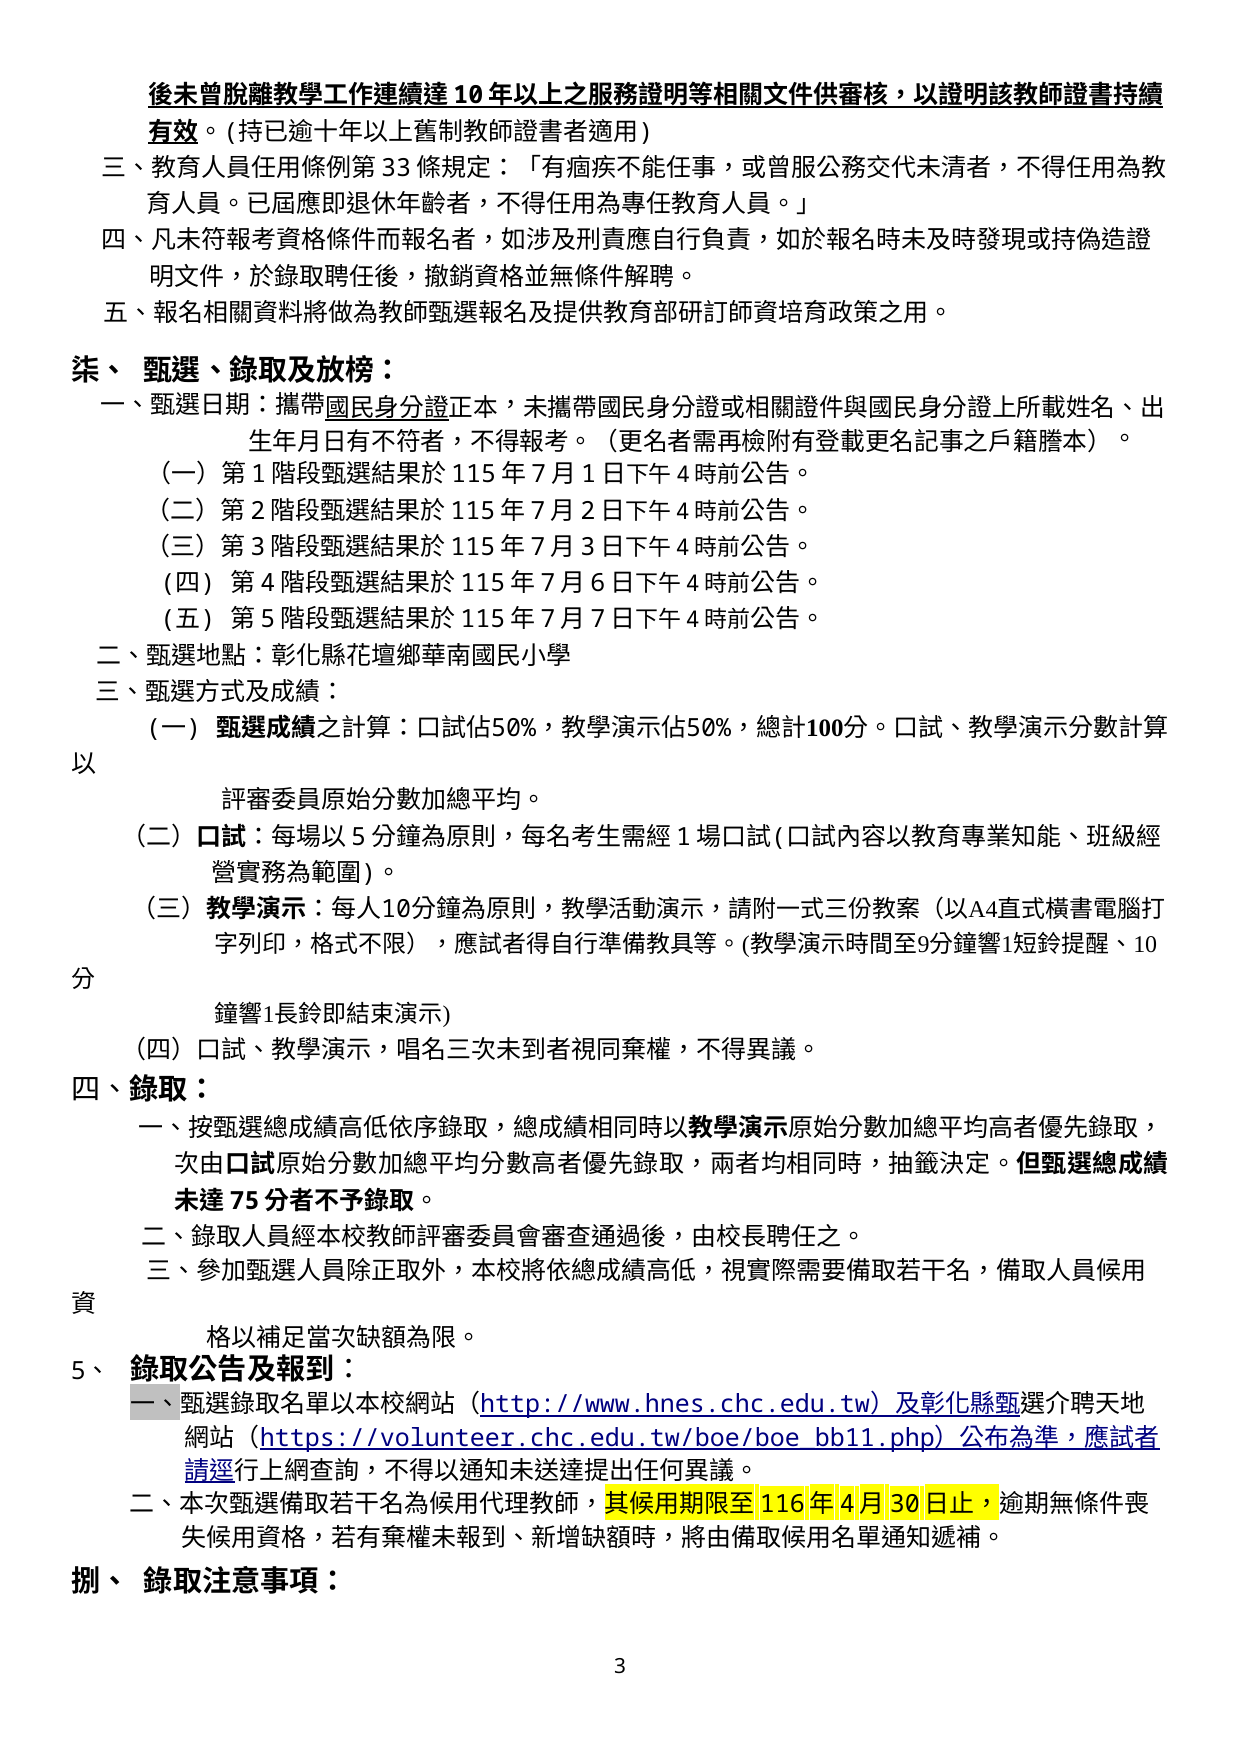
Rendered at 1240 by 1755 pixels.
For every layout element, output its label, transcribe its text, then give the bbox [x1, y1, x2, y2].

text 二、本次甄選備取若干名為候用代理教師，其候用期限至116年4月30日止，逾期無條件喪失候用資格，若有棄權未報到、新增缺額時，將由備取候用名單通知遞補。 [129, 1486, 1169, 1553]
text 一、甄選日期：攜帶國民身分證正本，未攜帶國民身分證或相關證件與國民身分證上所載姓名、出生年月日有不符者，不得報考。（更名者需再檢附有登載更名記事之戶籍謄本）。 [100, 387, 1169, 454]
text 字列印，格式不限），應試者得自行準備教具等。(教學演示時間至9分鐘響1短鈴提醒、10分 [71, 925, 1169, 994]
list 錄取注意事項： [71, 1565, 1169, 1598]
text 二、錄取人員經本校教師評審委員會審查通過後，由校長聘任之。 [71, 1216, 1169, 1253]
text （二）第2階段甄選結果於115年7月2日下午4時前公告。 [145, 490, 1169, 526]
text 四、凡未符報考資格條件而報名者，如涉及刑責應自行負責，如於報名時未及時發現或持偽造證明文件，於錄取聘任後，撤銷資格並無條件解聘。 [101, 220, 1169, 292]
text (五) 第5階段甄選結果於115年7月7日下午4時前公告。 [145, 599, 1169, 635]
text 評審委員原始分數加總平均。 [71, 780, 1169, 816]
text 三、參加甄選人員除正取外，本校將依總成績高低，視實際需要備取若干名，備取人員候用資 [71, 1253, 1169, 1319]
text 格以補足當次缺額為限。 [71, 1319, 1169, 1353]
text 次由口試原始分數加總平均分數高者優先錄取，兩者均相同時，抽籤決定。但甄選總成績未達75分者不予錄取。 [174, 1144, 1169, 1216]
text 後未曾脫離教學工作連續達10年以上之服務證明等相關文件供審核，以證明該教師證書持續有效。(持已逾十年以上舊制教師證書者適用) [104, 75, 1169, 147]
text 三、教育人員任用條例第33條規定：「有痼疾不能任事，或曾服公務交代未清者，不得任用為教育人員。已屆應即退休年齡者，不得任用為專任教育人員。」 [101, 147, 1169, 220]
text 五、報名相關資料將做為教師甄選報名及提供教育部研訂師資培育政策之用。 [71, 292, 1169, 329]
text 營實務為範圍)。 [121, 852, 1169, 888]
text （二）口試：每場以5分鐘為原則，每名考生需經1場口試(口試內容以教育專業知能、班級經 [121, 816, 1169, 852]
text （三）第3階段甄選結果於115年7月3日下午4時前公告。 [145, 526, 1169, 563]
text (四) 第4階段甄選結果於115年7月6日下午4時前公告。 [145, 563, 1169, 599]
text 一、甄選錄取名單以本校網站（http://www.hnes.chc.edu.tw）及彰化縣甄選介聘天地網站（https://volunteer.chc.edu.tw/boe/boe_bb11.php）公布為準，應試者請逕行上網查詢，不得以通知未送達提出任何異議。 [130, 1386, 1169, 1486]
text 二、甄選地點：彰化縣花壇鄉華南國民小學 [96, 638, 1184, 671]
list 甄選、錄取及放榜： [71, 354, 1184, 387]
text （四）口試、教學演示，唱名三次未到者視同棄權，不得異議。 [71, 1029, 1169, 1065]
text 三、甄選方式及成績： [71, 671, 1169, 707]
text （三）教學演示：每人10分鐘為原則，教學活動演示，請附一式三份教案（以A4直式橫書電腦打 [71, 888, 1169, 925]
text (一) 甄選成績之計算：口試佔50%，教學演示佔50%，總計100分。口試、教學演示分數計算以 [71, 707, 1169, 780]
text 一、按甄選總成績高低依序錄取，總成績相同時以教學演示原始分數加總平均高者優先錄取， [93, 1108, 1169, 1144]
text （一）第1階段甄選結果於115年7月1日下午4時前公告。 [71, 454, 1169, 490]
text 四、錄取： [71, 1065, 1169, 1108]
text 鐘響1長鈴即結束演示) [71, 994, 1169, 1029]
list 錄取公告及報到： [71, 1353, 1169, 1386]
